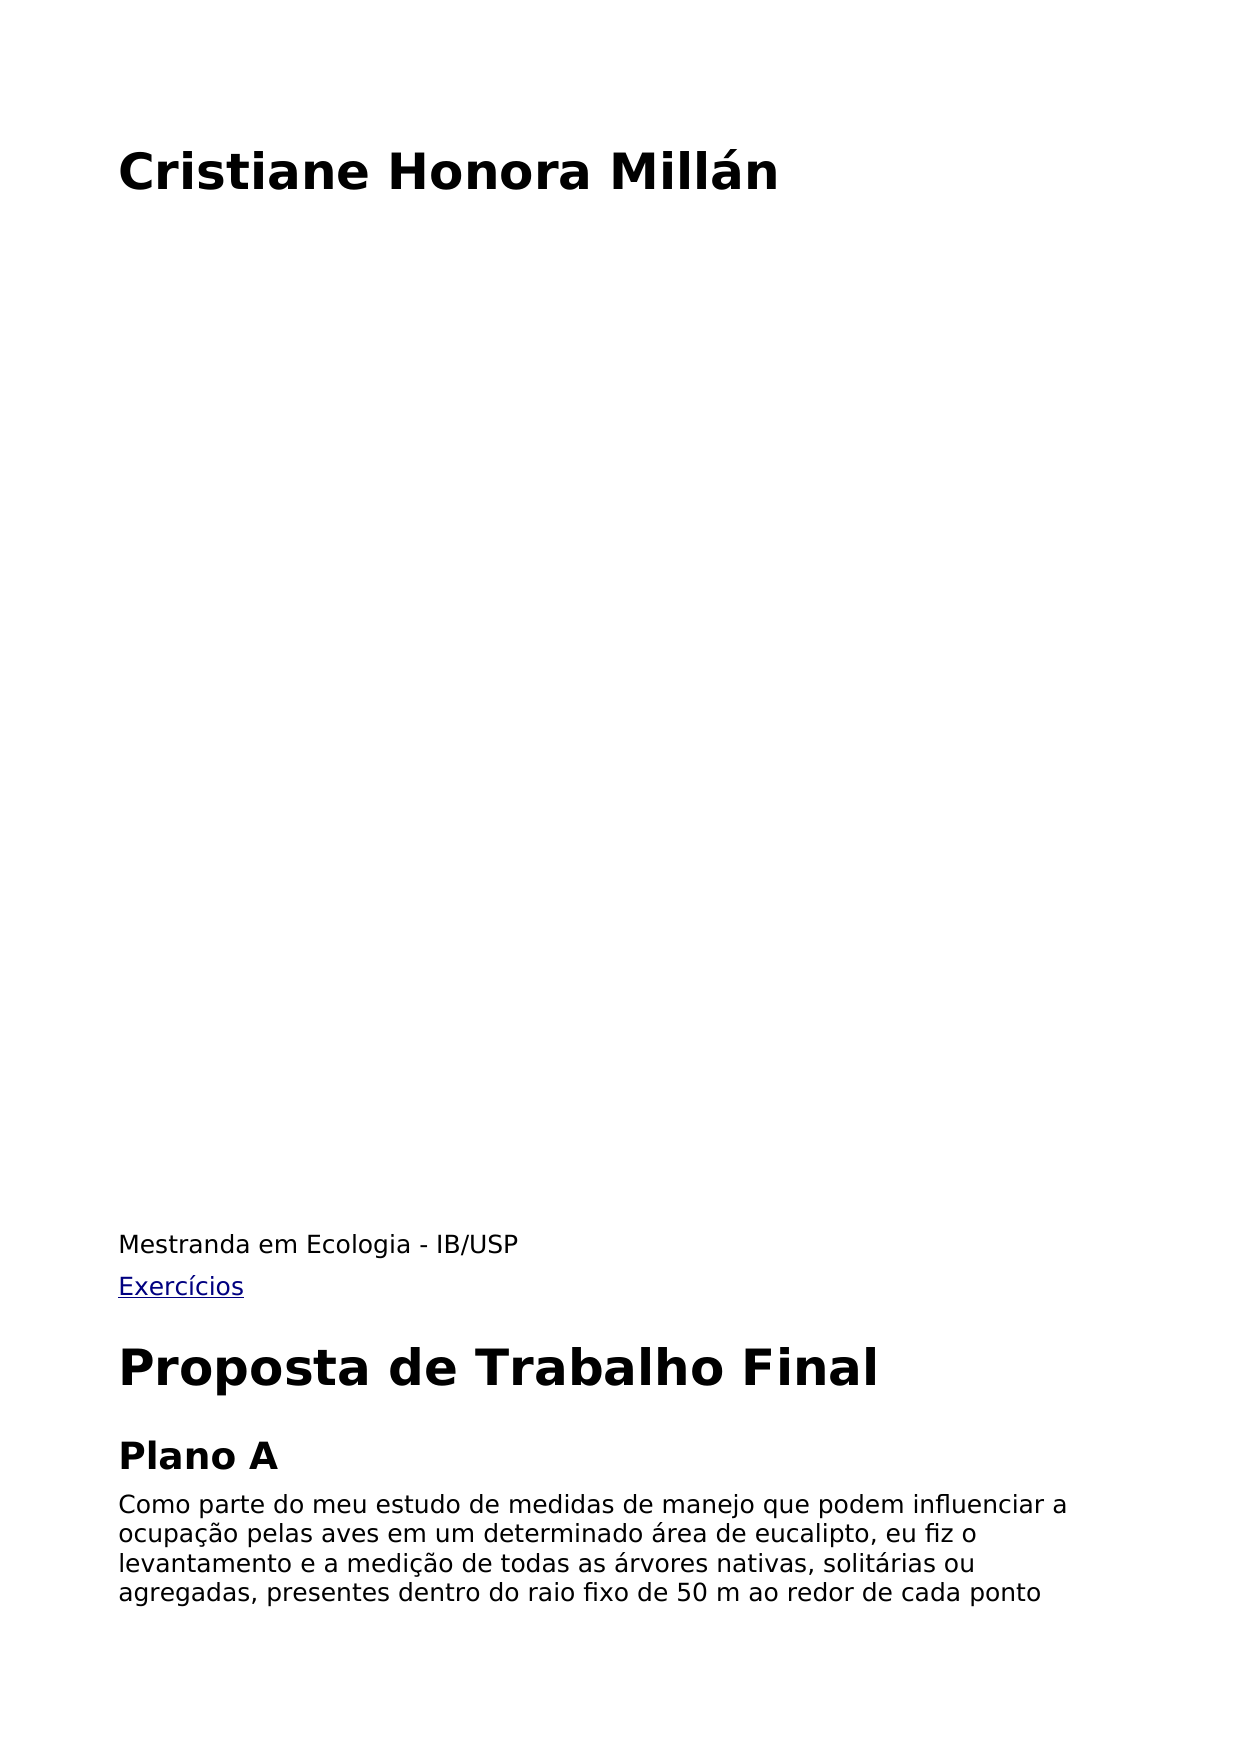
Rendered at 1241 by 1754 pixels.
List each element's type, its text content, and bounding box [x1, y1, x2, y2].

text Mestranda em Ecologia - IB/USP [118, 1230, 1122, 1259]
subtitle Plano A [118, 1434, 1122, 1478]
text Como parte do meu estudo de medidas de manejo que podem influenciar a ocupação pelas aves em um determinado área de eucalipto, eu fiz o levantamento e a medição de todas as árvores nativas, solitárias ou agregadas, presentes dentro do raio fixo de 50 m ao redor de cada ponto [118, 1491, 1122, 1607]
subtitle Proposta de Trabalho Final [118, 1339, 1122, 1397]
text Exercícios [118, 1272, 1122, 1301]
subtitle Cristiane Honora Millán [118, 143, 1122, 201]
